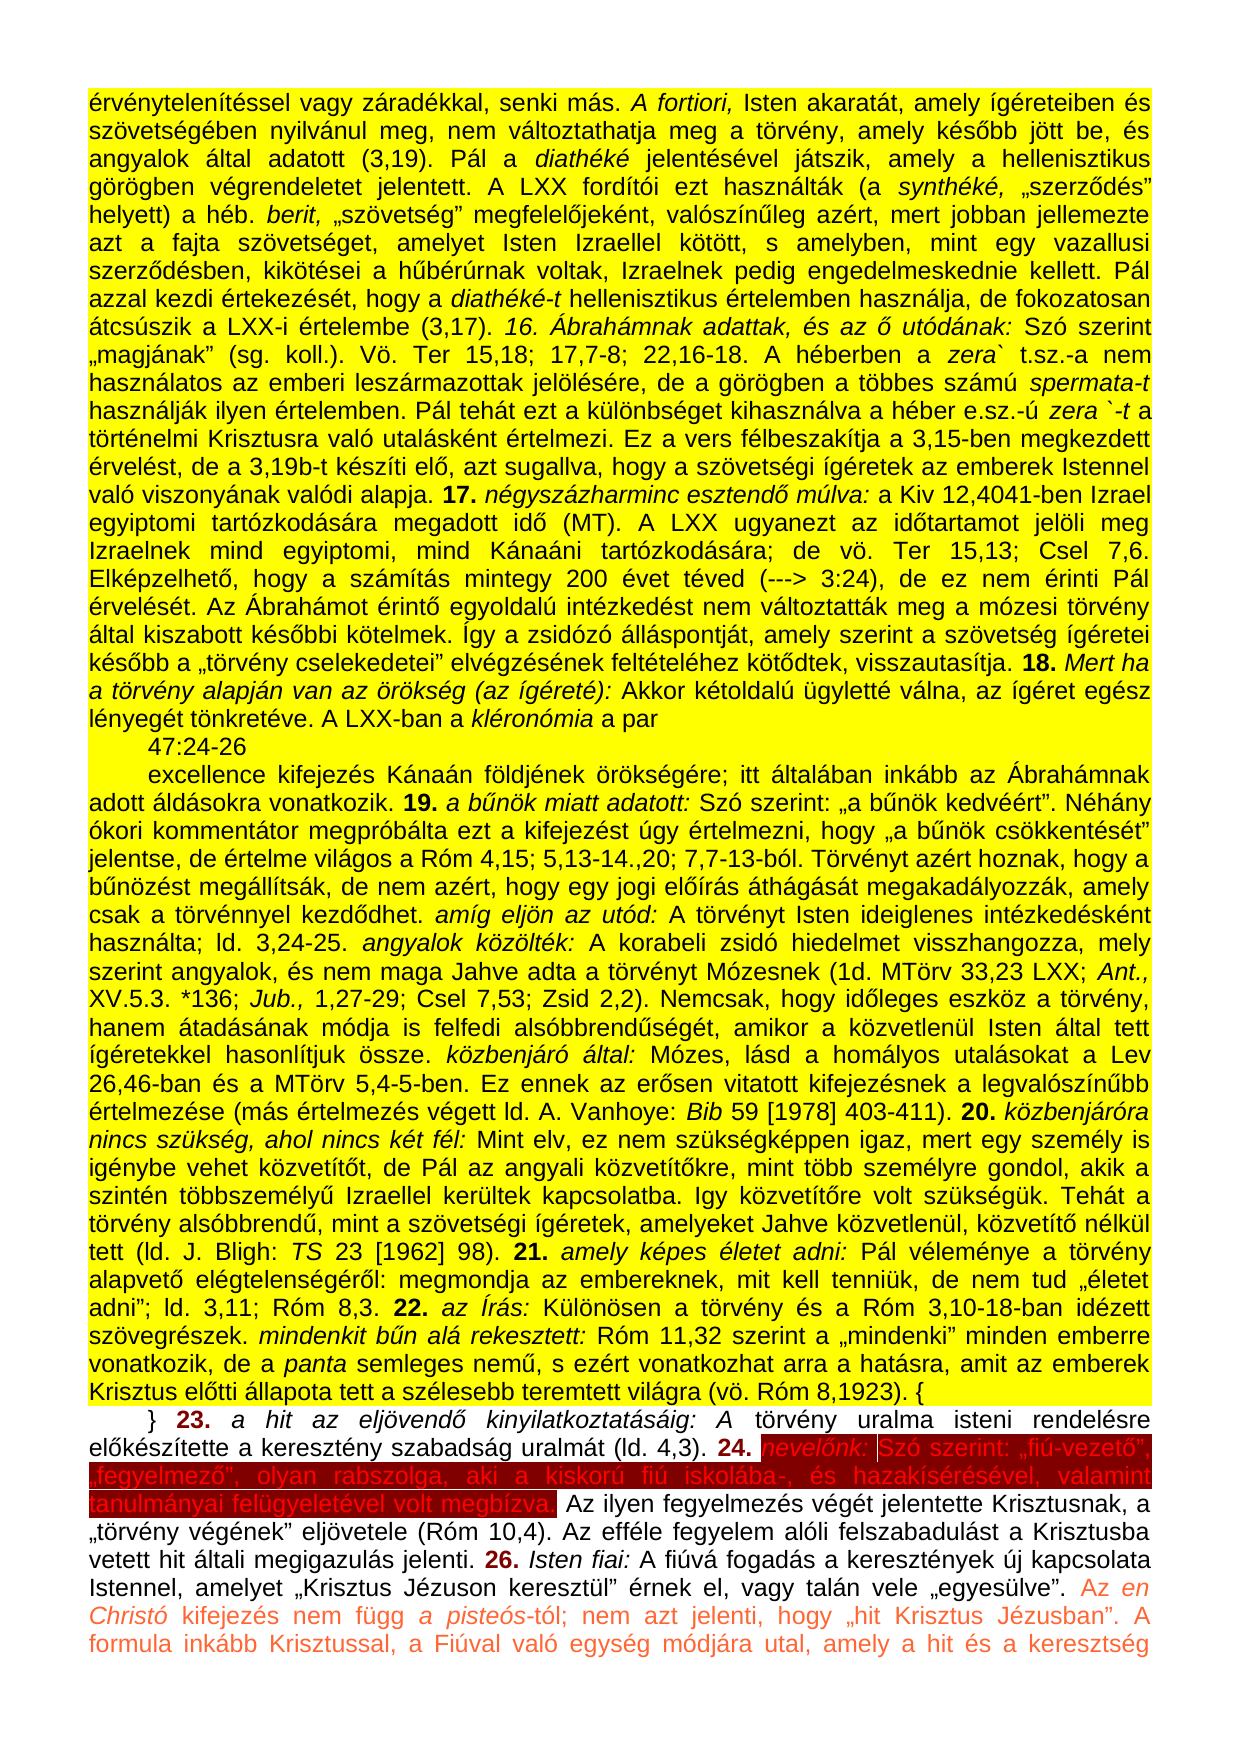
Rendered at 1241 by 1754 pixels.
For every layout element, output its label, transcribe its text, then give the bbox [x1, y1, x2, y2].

text 47:24-26 [88, 733, 1152, 761]
text } 23. a hit az eljövendő kinyilatkoztatásáig: A törvény uralma isteni rendelésre előkészítette a keresztény szabadság uralmát (ld. 4,3). 24. nevelőnk: Szó szerint: „fiú-vezető”, „fegyelmező”, olyan rabszolga, aki a kiskorú fiú iskolába‑, és hazakísérésével, valamint tanulmányai felügyeletével volt megbízva. Az ilyen fegyelmezés végét jelentette Krisztusnak, a „törvény végének” eljövetele (Róm 10,4). Az efféle fegyelem alóli felszabadulást a Krisztusba vetett hit általi megigazulás jelenti. 26. Isten fiai: A fiúvá fogadás a keresztények új kapcsolata Istennel, amelyet „Krisztus Jézuson keresztül” érnek el, vagy talán vele „egyesülve”. Az en Christó kifejezés nem függ a pisteós-tól; nem azt jelenti, hogy „hit Krisztus Jézusban”. A formula inkább Krisztussal, a Fiúval való egység módjára utal, amely a hit és a keresztség [88, 1406, 1152, 1658]
text érvénytelenítéssel vagy záradékkal, senki más. A fortiori, Isten akaratát, amely ígéreteiben és szövetségében nyilvánul meg, nem változtathatja meg a törvény, amely később jött be, és angyalok által adatott (3,19). Pál a diathéké jelentésével játszik, amely a hellenisztikus görögben végrendeletet jelentett. A LXX fordítói ezt használták (a synthéké, „szerződés” helyett) a héb. berit, „szövetség” megfelelőjeként, valószínűleg azért, mert jobban jellemezte azt a fajta szövetséget, amelyet Isten Izraellel kötött, s amelyben, mint egy vazallusi szerződésben, kikötései a hűbérúrnak voltak, Izraelnek pedig engedelmeskednie kellett. Pál azzal kezdi értekezését, hogy a diathéké-t hellenisztikus értelemben használja, de fokozatosan átcsúszik a LXX-i értelembe (3,17). 16. Ábrahámnak adattak, és az ő utódának: Szó szerint „magjának” (sg. koll.). Vö. Ter 15,18; 17,7-8; 22,16-18. A héberben a zera` t.sz.-a nem használatos az emberi leszármazottak jelölésére, de a görögben a többes számú spermata-t használják ilyen értelemben. Pál tehát ezt a különbséget kihasználva a héber e.sz.-ú zera `-t a történelmi Krisztusra való utalásként értelmezi. Ez a vers félbeszakítja a 3,15-ben megkezdett érvelést, de a 3,19b-t készíti elő, azt sugallva, hogy a szövetségi ígéretek az emberek Istennel való viszonyának valódi alapja. 17. négyszázharminc esztendő múlva: a Kiv 12,4041-ben Izrael egyiptomi tartózkodására megadott idő (MT). A LXX ugyanezt az időtartamot jelöli meg Izraelnek mind egyiptomi, mind Kánaáni tartózkodására; de vö. Ter 15,13; Csel 7,6. Elképzelhető, hogy a számítás mintegy 200 évet téved (---> 3:24), de ez nem érinti Pál érvelését. Az Ábrahámot érintő egyoldalú intézkedést nem változtatták meg a mózesi törvény által kiszabott későbbi kötelmek. Így a zsidózó álláspontját, amely szerint a szövetség ígéretei később a „törvény cselekedetei” elvégzésének feltételéhez kötődtek, visszautasítja. 18. Mert ha a törvény alapján van az örökség (az ígéreté): Akkor kétoldalú ügyletté válna, az ígéret egész lényegét tönkretéve. A LXX-ban a kléronómia a par [88, 88, 1152, 733]
text excellence kifejezés Kánaán földjének örökségére; itt általában inkább az Ábrahámnak adott áldásokra vonatkozik. 19. a bűnök miatt adatott: Szó szerint: „a bűnök kedvéért”. Néhány ókori kommentátor megpróbálta ezt a kifejezést úgy értelmezni, hogy „a bűnök csökkentését” jelentse, de értelme világos a Róm 4,15; 5,13-14.,20; 7,7-13-ból. Törvényt azért hoznak, hogy a bűnözést megállítsák, de nem azért, hogy egy jogi előírás áthágását megakadályozzák, amely csak a törvénnyel kezdődhet. amíg eljön az utód: A törvényt Isten ideiglenes intézkedésként használta; ld. 3,24-25. angyalok közölték: A korabeli zsidó hiedelmet visszhangozza, mely szerint angyalok, és nem maga Jahve adta a törvényt Mózesnek (1d. MTörv 33,23 LXX; Ant., XV.5.3. *136; Jub., 1,27-29; Csel 7,53; Zsid 2,2). Nemcsak, hogy időleges eszköz a törvény, hanem átadásának módja is felfedi alsóbbrendűségét, amikor a közvetlenül Isten által tett ígéretekkel hasonlítjuk össze. közbenjáró által: Mózes, lásd a homályos utalásokat a Lev 26,46-ban és a MTörv 5,4-5-ben. Ez ennek az erősen vitatott kifejezésnek a legvalószínűbb értelmezése (más értelmezés végett ld. A. Vanhoye: Bib 59 [1978] 403-411). 20. közbenjáróra nincs szükség, ahol nincs két fél: Mint elv, ez nem szükségképpen igaz, mert egy személy is igénybe vehet közvetítőt, de Pál az angyali közvetítőkre, mint több személyre gondol, akik a szintén többszemélyű Izraellel kerültek kapcsolatba. Igy közvetítőre volt szükségük. Tehát a törvény alsóbbrendű, mint a szövetségi ígéretek, amelyeket Jahve közvetlenül, közvetítő nélkül tett (ld. J. Bligh: TS 23 [1962] 98). 21. amely képes életet adni: Pál véleménye a törvény alapvető elégtelenségéről: megmondja az embereknek, mit kell tenniük, de nem tud „életet adni”; ld. 3,11; Róm 8,3. 22. az Írás: Különösen a törvény és a Róm 3,10-18-ban idézett szövegrészek. mindenkit bűn alá rekesztett: Róm 11,32 szerint a „mindenki” minden emberre vonatkozik, de a panta semleges nemű, s ezért vonatkozhat arra a hatásra, amit az emberek Krisztus előtti állapota tett a szélesebb teremtett világra (vö. Róm 8,1923). { [88, 761, 1152, 1406]
